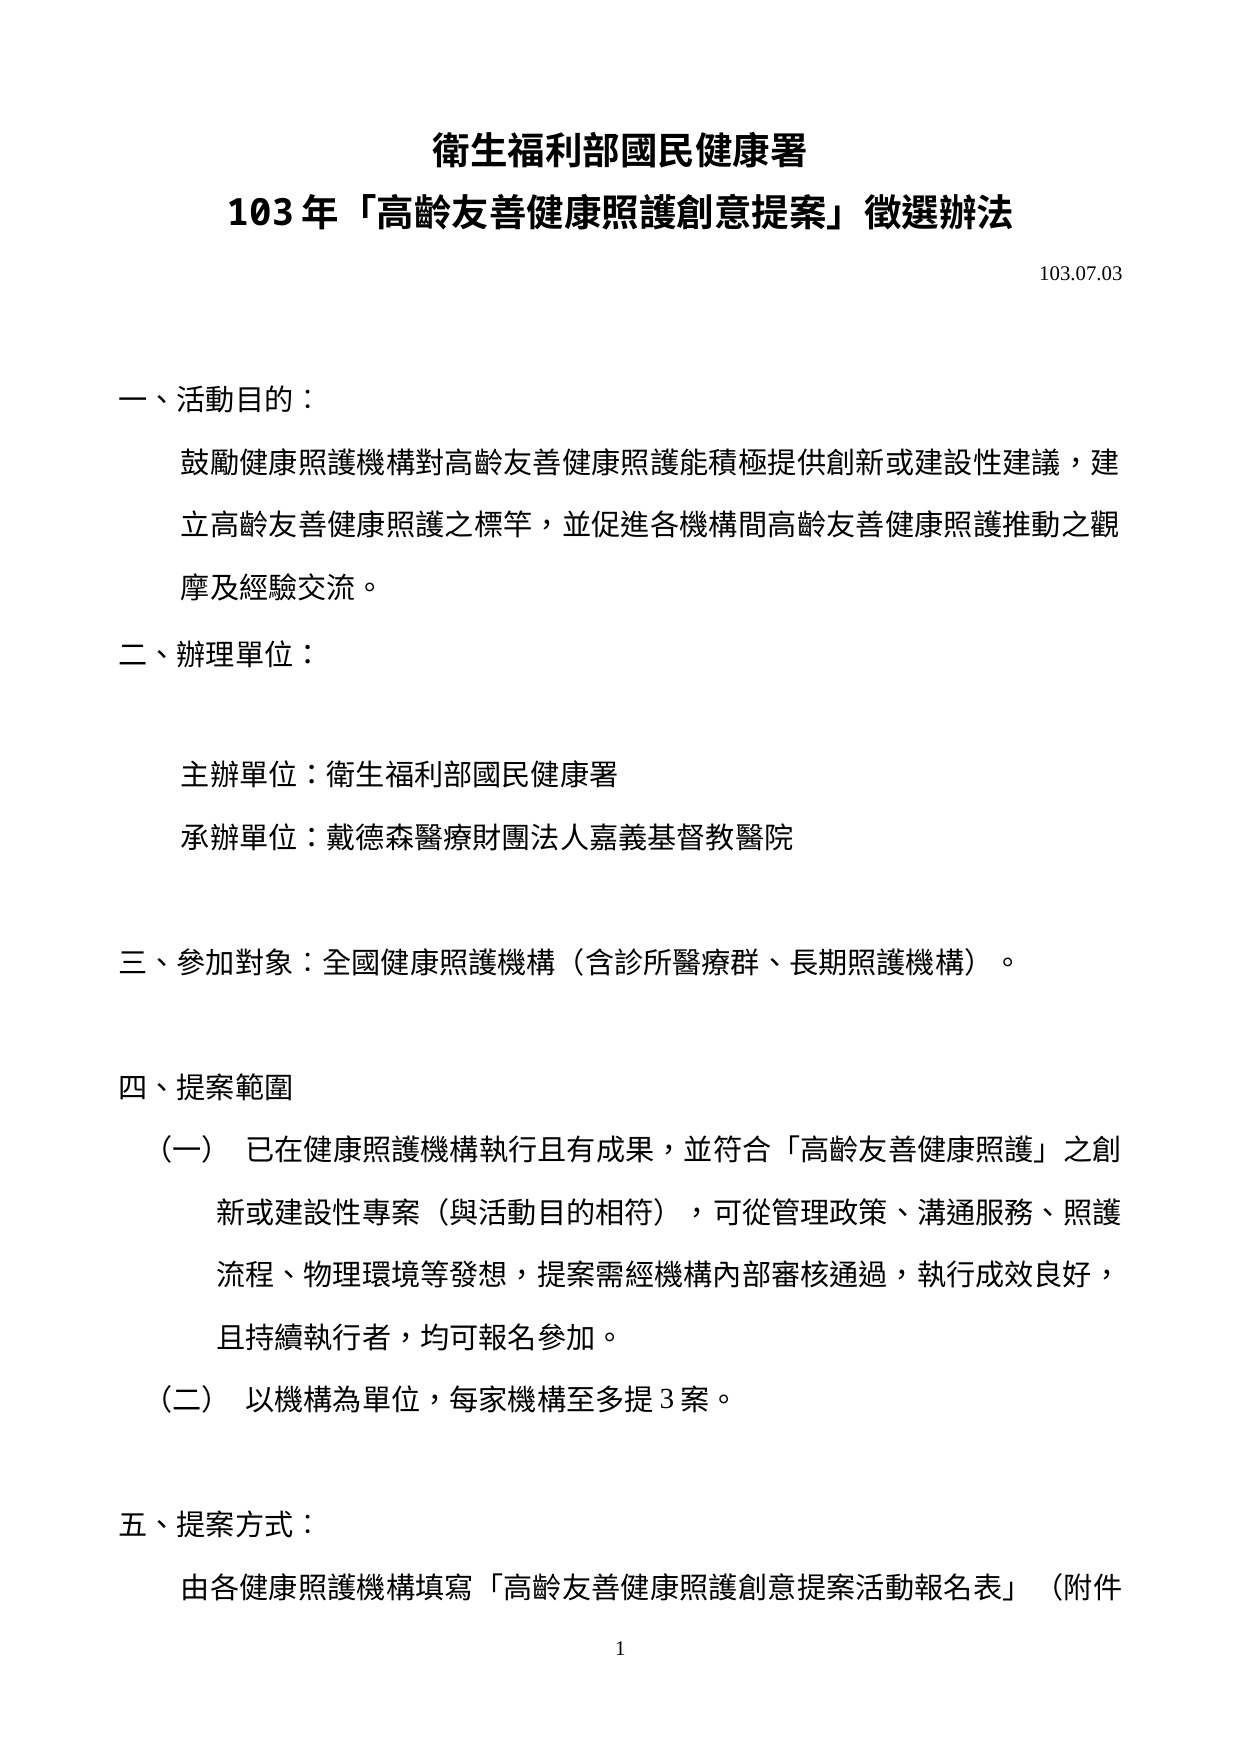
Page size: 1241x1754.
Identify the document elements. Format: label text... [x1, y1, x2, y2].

text 鼓勵健康照護機構對高齡友善健康照護能積極提供創新或建設性建議，建立高齡友善健康照護之標竿，並促進各機構間高齡友善健康照護推動之觀摩及經驗交流。 [181, 419, 1122, 606]
text 衛生福利部國民健康署 [118, 106, 1122, 169]
text 主辦單位：衛生福利部國民健康署 [181, 731, 1122, 794]
text 二、辦理單位： [118, 625, 1122, 675]
text 四、提案範圍 [118, 1044, 1122, 1106]
text 103.07.03 [118, 231, 1122, 294]
text （二） 以機構為單位，每家機構至多提3案。 [143, 1356, 1122, 1419]
text 一、活動目的︰ [118, 356, 1122, 419]
text （一） 已在健康照護機構執行且有成果，並符合「高齡友善健康照護」之創新或建設性專案（與活動目的相符），可從管理政策、溝通服務、照護流程、物理環境等發想，提案需經機構內部審核通過，執行成效良好，且持續執行者，均可報名參加。 [143, 1106, 1122, 1356]
text 五、提案方式︰ [118, 1481, 1122, 1544]
text 承辦單位：戴德森醫療財團法人嘉義基督教醫院 [181, 794, 1122, 856]
text 由各健康照護機構填寫「高齡友善健康照護創意提案活動報名表」（附件 [181, 1544, 1122, 1606]
text 103年「高齡友善健康照護創意提案」徵選辦法 [118, 169, 1122, 231]
text 三、參加對象︰全國健康照護機構（含診所醫療群、長期照護機構）。 [118, 919, 1122, 981]
